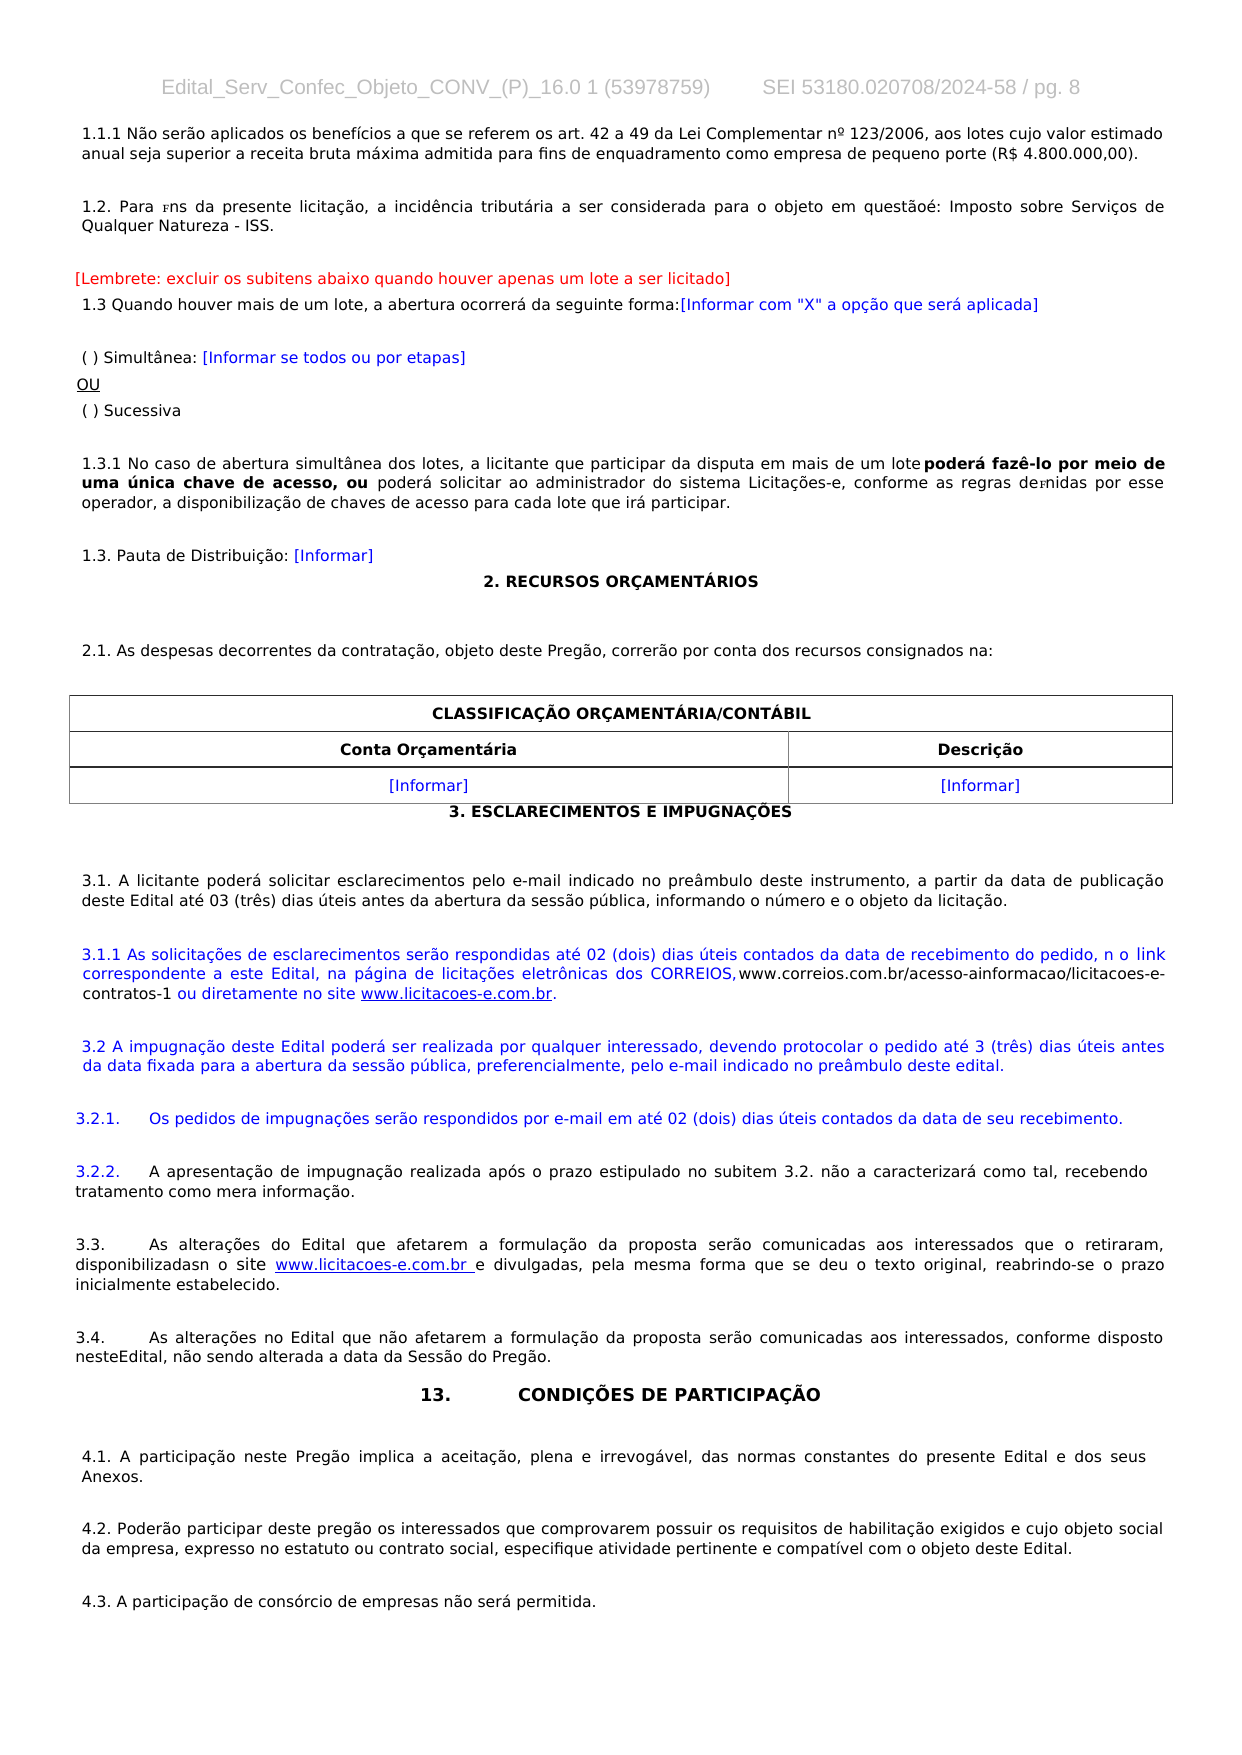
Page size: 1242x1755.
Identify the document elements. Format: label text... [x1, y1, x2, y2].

list Os pedidos de impugnações serão respondidos por e-mail em até 02 (dois) dias úteis contados da data de seu recebimento. [75, 1110, 1150, 1128]
text 2.1. As despesas decorrentes da contratação, objeto deste Pregão, correrão por conta dos recursos consignados na: [81, 642, 1149, 660]
text [Lembrete: excluir os subitens abaixo quando houver apenas um lote a ser licitado] [75, 270, 1166, 288]
text 3. ESCLARECIMENTOS E IMPUGNAÇÕES [76, 804, 1165, 822]
table_header BIL [788, 696, 1172, 731]
subtitle CONDIÇÕES DE PARTICIPAÇÃO [75, 1385, 1166, 1406]
text 4.1. A participação neste Pregão implica a aceitação, plena e irrevogável, das normas constantes do presente Edital e dos seus Anexos. [81, 1448, 1149, 1486]
text 1.2. Para ns da presente licitação, a incidência tributária a ser considerada para o objeto em questãoé: Imposto sobre Serviços de Qualquer Natureza - ISS. [81, 197, 1166, 235]
list As alterações do Edital que afetarem a formulação da proposta serão comunicadas aos interessados que o retiraram, disponibilizadasn o site www.licitacoes-e.com.br e divulgadas, pela mesma forma que se deu o texto original, reabrindo-se o prazo inicialmente estabelecido. [75, 1236, 1166, 1294]
text 2. RECURSOS ORÇAMENTÁRIOS [76, 573, 1165, 591]
text 1.1.1 Não serão aplicados os benefícios a que se referem os art. 42 a 49 da Lei Complementar nº 123/2006, aos lotes cujo valor estimado anual seja superior a receita bruta máxima admitida para fins de enquadramento como empresa de pequeno porte (R$ 4.800.000,00). [81, 125, 1166, 163]
text 4.2. Poderão participar deste pregão os interessados que comprovarem possuir os requisitos de habilitação exigidos e cujo objeto social da empresa, expresso no estatuto ou contrato social, especifique atividade pertinente e compatível com o objeto deste Edital. [81, 1520, 1166, 1558]
list A apresentação de impugnação realizada após o prazo estipulado no subitem 3.2. não a caracterizará como tal, recebendo tratamento como mera informação. [75, 1163, 1150, 1201]
text OU [76, 376, 1166, 394]
table_cell Conta Orçamentária [70, 732, 788, 766]
text 3.1.1 As solicitações de esclarecimentos serão respondidas até 02 (dois) dias úteis contados da data de recebimento do pedido, n o link correspondente a este Edital, na página de licitações eletrônicas dos CORREIOS,www.correios.com.br/acesso-ainformacao/licitacoes-e-contratos-1 ou diretamente no site www.licitacoes-e.com.br. [81, 944, 1166, 1003]
table_cell [Informar] [789, 768, 1172, 802]
text 1.3. Pauta de Distribuição: [Informar] [81, 547, 1149, 565]
table_header CLASSIFICAÇÃO ORÇAMENTÁRIA/CONTÁ [70, 696, 788, 731]
text 3.1. A licitante poderá solicitar esclarecimentos pelo e-mail indicado no preâmbulo deste instrumento, a partir da data de publicação deste Edital até 03 (três) dias úteis antes da abertura da sessão pública, informando o número e o objeto da licitação. [81, 872, 1166, 910]
text 4.3. A participação de consórcio de empresas não será permitida. [81, 1593, 1149, 1611]
text ( ) Simultânea: [Informar se todos ou por etapas] [81, 349, 1150, 367]
text 3.2 A impugnação deste Edital poderá ser realizada por qualquer interessado, devendo protocolar o pedido até 3 (três) dias úteis antes da data fixada para a abertura da sessão pública, preferencialmente, pelo e-mail indicado no preâmbulo deste edital. [81, 1038, 1166, 1075]
table_cell Descrição [789, 732, 1172, 766]
list As alterações no Edital que não afetarem a formulação da proposta serão comunicadas aos interessados, conforme disposto nesteEdital, não sendo alterada a data da Sessão do Pregão. [75, 1329, 1166, 1366]
text 1.3 Quando houver mais de um lote, a abertura ocorrerá da seguinte forma:[Informar com "X" a opção que será aplicada] [81, 296, 1149, 314]
text Edital_Serv_Confec_Objeto_CONV_(P)_16.0 1 (53978759) SEI 53180.020708/2024-58 / pg. 8 [76, 75, 1166, 99]
table_cell [Informar] [70, 768, 788, 802]
text ( ) Sucessiva [81, 402, 1149, 420]
text 1.3.1 No caso de abertura simultânea dos lotes, a licitante que participar da disputa em mais de um lotepoderá fazê-lo por meio de uma única chave de acesso, ou poderá solicitar ao administrador do sistema Licitações-e, conforme as regras denidas por esse operador, a disponibilização de chaves de acesso para cada lote que irá participar. [81, 455, 1166, 512]
